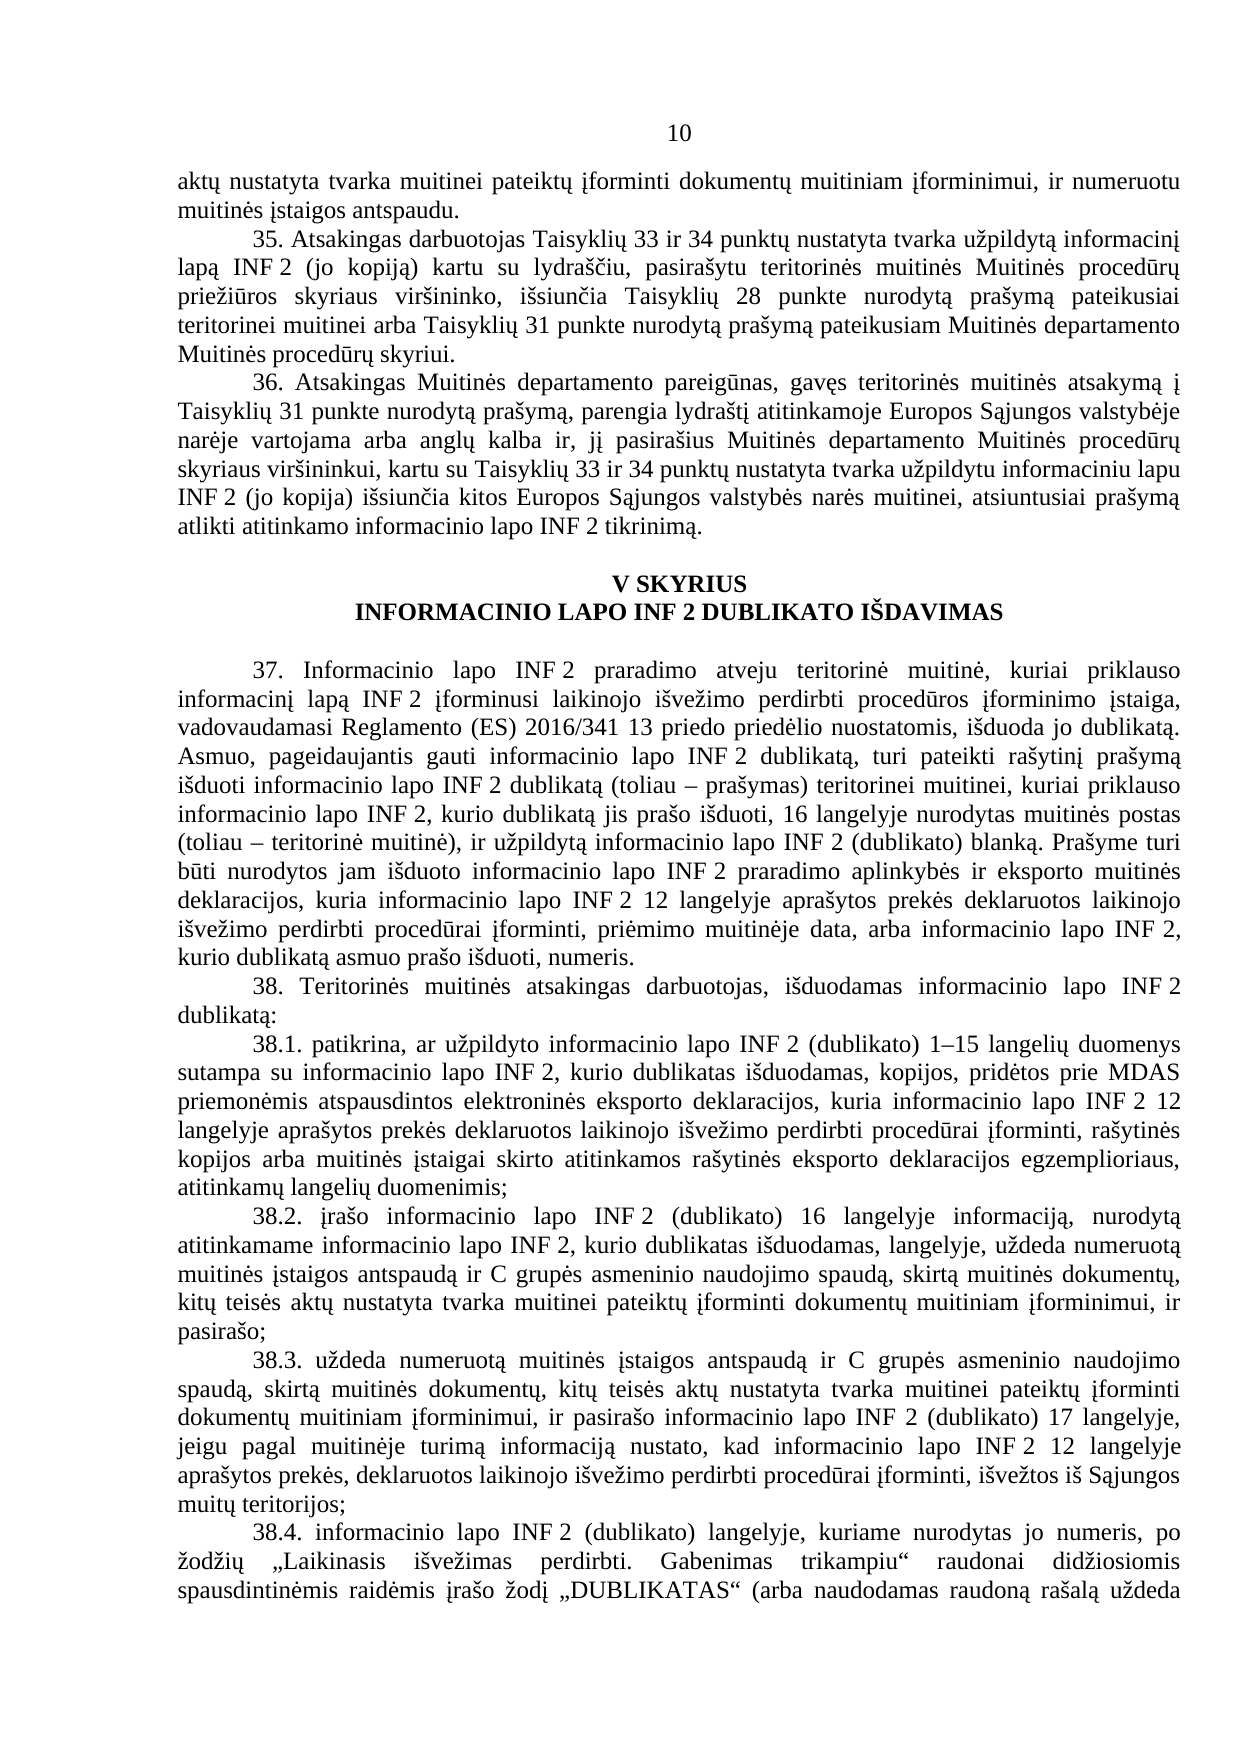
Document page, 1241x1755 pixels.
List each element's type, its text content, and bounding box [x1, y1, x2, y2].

text aktų nustatyta tvarka muitinei pateiktų įforminti dokumentų muitiniam įforminimui, ir numeruotu muitinės įstaigos antspaudu. [177, 166, 1181, 224]
text 38.2. įrašo informacinio lapo INF 2 (dublikato) 16 langelyje informaciją, nurodytą atitinkamame informacinio lapo INF 2, kurio dublikatas išduodamas, langelyje, uždeda numeruotą muitinės įstaigos antspaudą ir C grupės asmeninio naudojimo spaudą, skirtą muitinės dokumentų, kitų teisės aktų nustatyta tvarka muitinei pateiktų įforminti dokumentų muitiniam įforminimui, ir pasirašo; [177, 1201, 1181, 1345]
text 38.4. informacinio lapo INF 2 (dublikato) langelyje, kuriame nurodytas jo numeris, po žodžių „Laikinasis išvežimas perdirbti. Gabenimas trikampiu“ raudonai didžiosiomis spausdintinėmis raidėmis įrašo žodį „DUBLIKATAS“ (arba naudodamas raudoną rašalą uždeda [177, 1517, 1181, 1604]
text 36. Atsakingas Muitinės departamento pareigūnas, gavęs teritorinės muitinės atsakymą į Taisyklių 31 punkte nurodytą prašymą, parengia lydraštį atitinkamoje Europos Sąjungos valstybėje narėje vartojama arba anglų kalba ir, jį pasirašius Muitinės departamento Muitinės procedūrų skyriaus viršininkui, kartu su Taisyklių 33 ir 34 punktų nustatyta tvarka užpildytu informaciniu lapu INF 2 (jo kopija) išsiunčia kitos Europos Sąjungos valstybės narės muitinei, atsiuntusiai prašymą atlikti atitinkamo informacinio lapo INF 2 tikrinimą. [177, 367, 1181, 540]
text 38.1. patikrina, ar užpildyto informacinio lapo INF 2 (dublikato) 1–15 langelių duomenys sutampa su informacinio lapo INF 2, kurio dublikatas išduodamas, kopijos, pridėtos prie MDAS priemonėmis atspausdintos elektroninės eksporto deklaracijos, kuria informacinio lapo INF 2 12 langelyje aprašytos prekės deklaruotos laikinojo išvežimo perdirbti procedūrai įforminti, rašytinės kopijos arba muitinės įstaigai skirto atitinkamos rašytinės eksporto deklaracijos egzemplioriaus, atitinkamų langelių duomenimis; [177, 1029, 1181, 1201]
text 37. Informacinio lapo INF 2 praradimo atveju teritorinė muitinė, kuriai priklauso informacinį lapą INF 2 įforminusi laikinojo išvežimo perdirbti procedūros įforminimo įstaiga, vadovaudamasi Reglamento (ES) 2016/341 13 priedo priedėlio nuostatomis, išduoda jo dublikatą. Asmuo, pageidaujantis gauti informacinio lapo INF 2 dublikatą, turi pateikti rašytinį prašymą išduoti informacinio lapo INF 2 dublikatą (toliau – prašymas) teritorinei muitinei, kuriai priklauso informacinio lapo INF 2, kurio dublikatą jis prašo išduoti, 16 langelyje nurodytas muitinės postas (toliau – teritorinė muitinė), ir užpildytą informacinio lapo INF 2 (dublikato) blanką. Prašyme turi būti nurodytos jam išduoto informacinio lapo INF 2 praradimo aplinkybės ir eksporto muitinės deklaracijos, kuria informacinio lapo INF 2 12 langelyje aprašytos prekės deklaruotos laikinojo išvežimo perdirbti procedūrai įforminti, priėmimo muitinėje data, arba informacinio lapo INF 2, kurio dublikatą asmuo prašo išduoti, numeris. [177, 655, 1181, 971]
text 38. Teritorinės muitinės atsakingas darbuotojas, išduodamas informacinio lapo INF 2 dublikatą: [177, 971, 1181, 1029]
text INFORMACINIO LAPO INF 2 DUBLIKATO IŠDAVIMAS [177, 597, 1181, 626]
text 38.3. uždeda numeruotą muitinės įstaigos antspaudą ir C grupės asmeninio naudojimo spaudą, skirtą muitinės dokumentų, kitų teisės aktų nustatyta tvarka muitinei pateiktų įforminti dokumentų muitiniam įforminimui, ir pasirašo informacinio lapo INF 2 (dublikato) 17 langelyje, jeigu pagal muitinėje turimą informaciją nustato, kad informacinio lapo INF 2 12 langelyje aprašytos prekės, deklaruotos laikinojo išvežimo perdirbti procedūrai įforminti, išvežtos iš Sąjungos muitų teritorijos; [177, 1345, 1181, 1517]
text 35. Atsakingas darbuotojas Taisyklių 33 ir 34 punktų nustatyta tvarka užpildytą informacinį lapą INF 2 (jo kopiją) kartu su lydraščiu, pasirašytu teritorinės muitinės Muitinės procedūrų priežiūros skyriaus viršininko, išsiunčia Taisyklių 28 punkte nurodytą prašymą pateikusiai teritorinei muitinei arba Taisyklių 31 punkte nurodytą prašymą pateikusiam Muitinės departamento Muitinės procedūrų skyriui. [177, 224, 1181, 367]
text V SKYRIUS [177, 569, 1181, 597]
